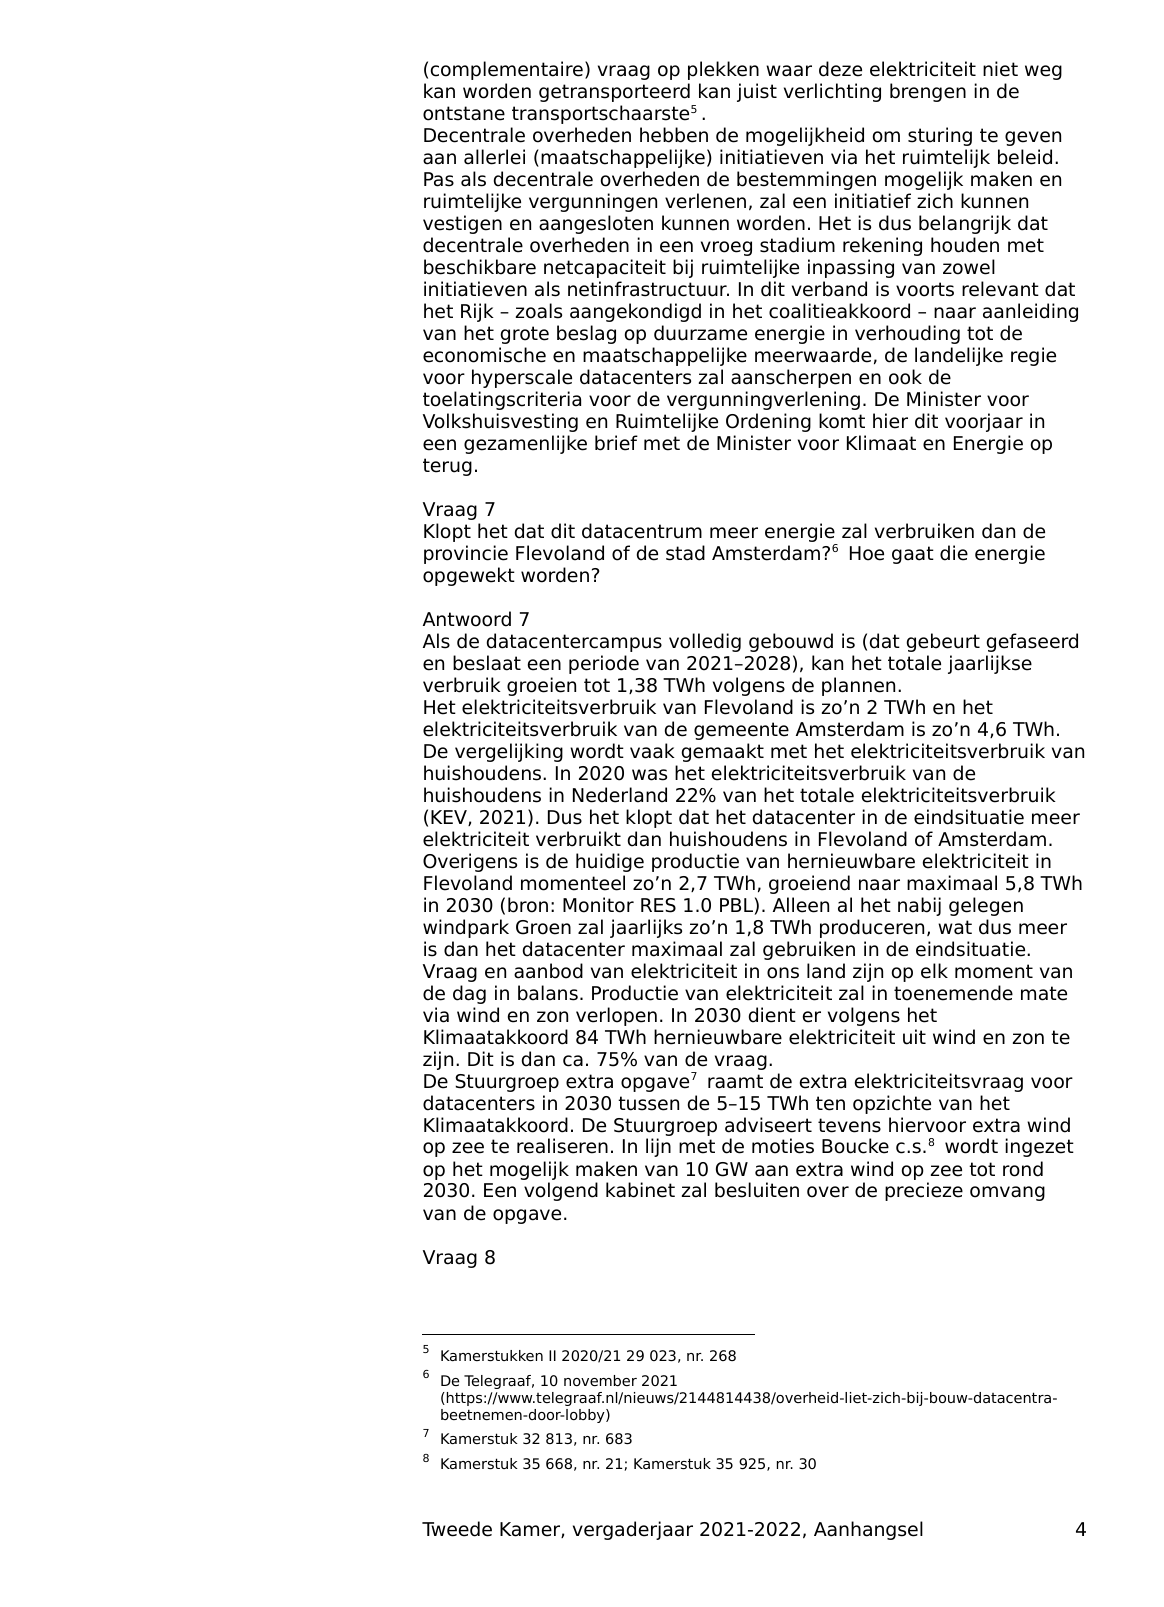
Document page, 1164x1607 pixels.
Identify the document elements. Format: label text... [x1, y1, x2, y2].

text Het elektriciteitsverbruik van Flevoland is zo’n 2 TWh en het elektriciteitsverbruik van de gemeente Amsterdam is zo’n 4,6 TWh. De vergelijking wordt vaak gemaakt met het elektriciteitsverbruik van huishoudens. In 2020 was het elektriciteitsverbruik van de huishoudens in Nederland 22% van het totale elektriciteitsverbruik (KEV, 2021). Dus het klopt dat het datacenter in de eindsituatie meer elektriciteit verbruikt dan huishoudens in Flevoland of Amsterdam. Overigens is de huidige productie van hernieuwbare elektriciteit in Flevoland momenteel zo’n 2,7 TWh, groeiend naar maximaal 5,8 TWh in 2030 (bron: Monitor RES 1.0 PBL). Alleen al het nabij gelegen windpark Groen zal jaarlijks zo’n 1,8 TWh produceren, wat dus meer is dan het datacenter maximaal zal gebruiken in de eindsituatie. [422, 697, 1087, 961]
text (complementaire) vraag op plekken waar deze elektriciteit niet weg kan worden getransporteerd kan juist verlichting brengen in de ontstane transportschaarste. [422, 59, 1087, 125]
text Kamerstuk 32 813, nr. 683 [422, 1427, 1087, 1449]
text Decentrale overheden hebben de mogelijkheid om sturing te geven aan allerlei (maatschappelijke) initiatieven via het ruimtelijk beleid. Pas als decentrale overheden de bestemmingen mogelijk maken en ruimtelijke vergunningen verlenen, zal een initiatief zich kunnen vestigen en aangesloten kunnen worden. Het is dus belangrijk dat decentrale overheden in een vroeg stadium rekening houden met beschikbare netcapaciteit bij ruimtelijke inpassing van zowel initiatieven als netinfrastructuur. In dit verband is voorts relevant dat het Rijk – zoals aangekondigd in het coalitieakkoord – naar aanleiding van het grote beslag op duurzame energie in verhouding tot de economische en maatschappelijke meerwaarde, de landelijke regie voor hyperscale datacenters zal aanscherpen en ook de toelatingscriteria voor de vergunningverlening. De Minister voor Volkshuisvesting en Ruimtelijke Ordening komt hier dit voorjaar in een gezamenlijke brief met de Minister voor Klimaat en Energie op terug. [422, 125, 1087, 477]
text Antwoord 7 [422, 609, 1087, 631]
text De Telegraaf, 10 november 2021 (https://www.telegraaf.nl/nieuws/2144814438/overheid-liet-zich-bij-bouw-datacentra-beetnemen-door-lobby) [422, 1368, 1087, 1424]
text Klopt het dat dit datacentrum meer energie zal verbruiken dan de provincie Flevoland of de stad Amsterdam? Hoe gaat die energie opgewekt worden? [422, 521, 1087, 587]
text Vraag en aanbod van elektriciteit in ons land zijn op elk moment van de dag in balans. Productie van elektriciteit zal in toenemende mate via wind en zon verlopen. In 2030 dient er volgens het Klimaatakkoord 84 TWh hernieuwbare elektriciteit uit wind en zon te zijn. Dit is dan ca. 75% van de vraag. [422, 961, 1087, 1071]
text Vraag 8 [422, 1247, 1087, 1268]
text Vraag 7 [422, 499, 1087, 521]
text Kamerstukken II 2020/21 29 023, nr. 268 [422, 1343, 1087, 1366]
text De Stuurgroep extra opgave raamt de extra elektriciteitsvraag voor datacenters in 2030 tussen de 5–15 TWh ten opzichte van het Klimaatakkoord. De Stuurgroep adviseert tevens hiervoor extra wind op zee te realiseren. In lijn met de moties Boucke c.s. wordt ingezet op het mogelijk maken van 10 GW aan extra wind op zee tot rond 2030. Een volgend kabinet zal besluiten over de precieze omvang van de opgave. [422, 1071, 1087, 1224]
text Kamerstuk 35 668, nr. 21; Kamerstuk 35 925, nr. 30 [422, 1452, 1087, 1474]
text Als de datacentercampus volledig gebouwd is (dat gebeurt gefaseerd en beslaat een periode van 2021–2028), kan het totale jaarlijkse verbruik groeien tot 1,38 TWh volgens de plannen. [422, 631, 1087, 697]
